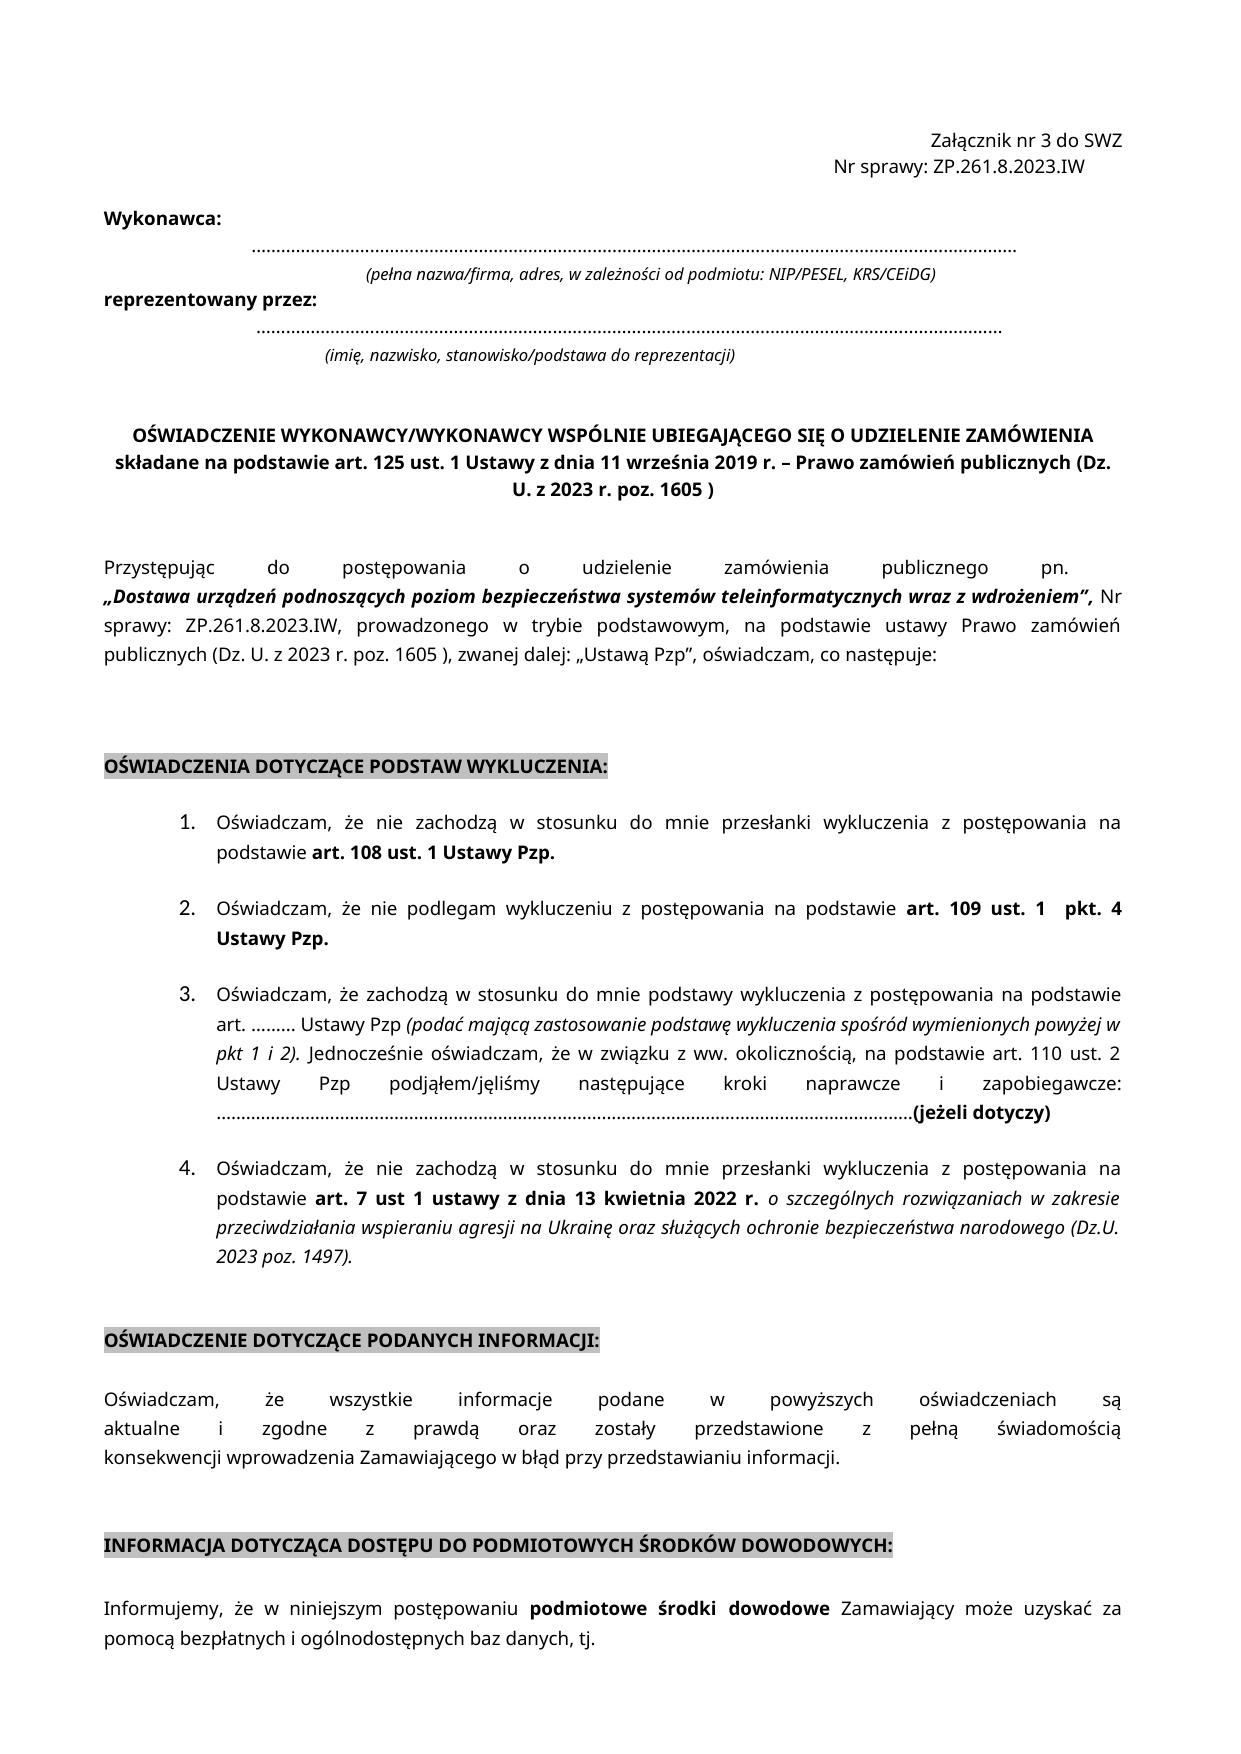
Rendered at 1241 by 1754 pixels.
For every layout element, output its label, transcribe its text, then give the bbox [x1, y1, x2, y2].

list OŚWIADCZENIA DOTYCZĄCE PODSTAW WYKLUCZENIA: [103, 753, 1122, 779]
list Oświadczam, że nie zachodzą w stosunku do mnie przesłanki wykluczenia z postępowania na podstawie art. 108 ust. 1 Ustawy Pzp. [178, 807, 1122, 865]
text INFORMACJA DOTYCZĄCA DOSTĘPU DO PODMIOTOWYCH ŚRODKÓW DOWODOWYCH: [103, 1532, 1122, 1558]
text składane na podstawie art. 125 ust. 1 Ustawy z dnia 11 września 2019 r. – Prawo zamówień publicznych (Dz. U. z 2023 r. poz. 1605 ) [103, 448, 1122, 502]
text Załącznik nr 3 do SWZ [103, 127, 1122, 153]
text ………………………………………………………………..……………………………………………………………………… [177, 231, 1122, 258]
text (imię, nazwisko, stanowisko/podstawa do reprezentacji) [251, 339, 1122, 366]
text Informujemy, że w niniejszym postępowaniu podmiotowe środki dowodowe Zamawiający może uzyskać za pomocą bezpłatnych i ogólnodostępnych baz danych, tj. [103, 1591, 1122, 1651]
text …………………………………………………………………………………………..………………………..……………… [177, 312, 1122, 339]
text Oświadczam, że wszystkie informacje podane w powyższych oświadczeniach są aktualne i zgodne z prawdą oraz zostały przedstawione z pełną świadomością konsekwencji wprowadzenia Zamawiającego w błąd przy przedstawianiu informacji. [103, 1386, 1122, 1470]
list Oświadczam, że nie zachodzą w stosunku do mnie przesłanki wykluczenia z postępowania na podstawie art. 7 ust 1 ustawy z dnia 13 kwietnia 2022 r. o szczególnych rozwiązaniach w zakresie przeciwdziałania wspieraniu agresji na Ukrainę oraz służących ochronie bezpieczeństwa narodowego (Dz.U. 2023 poz. 1497). [178, 1153, 1122, 1269]
list Przystępując do postępowania o udzielenie zamówienia publicznego pn. „Dostawa urządzeń podnoszących poziom bezpieczeństwa systemów teleinformatycznych wraz z wdrożeniem”, Nr sprawy: ZP.261.8.2023.IW, prowadzonego w trybie podstawowym, na podstawie ustawy Prawo zamówień publicznych (Dz. U. z 2023 r. poz. 1605 ), zwanej dalej: „Ustawą Pzp”, oświadczam, co następuje: [103, 554, 1122, 667]
text OŚWIADCZENIE WYKONAWCY/WYKONAWCY WSPÓLNIE UBIEGAJĄCEGO SIĘ O UDZIELENIE ZAMÓWIENIA [103, 421, 1122, 448]
text Wykonawca: [103, 204, 1122, 231]
list Oświadczam, że nie podlegam wykluczeniu z postępowania na podstawie art. 109 ust. 1 pkt. 4 Ustawy Pzp. [178, 893, 1122, 951]
list Oświadczam, że zachodzą w stosunku do mnie podstawy wykluczenia z postępowania na podstawie art. ……... Ustawy Pzp (podać mającą zastosowanie podstawę wykluczenia spośród wymienionych powyżej w pkt 1 i 2). Jednocześnie oświadczam, że w związku z ww. okolicznością, na podstawie art. 110 ust. 2 Ustawy Pzp podjąłem/jęliśmy następujące kroki naprawcze i zapobiegawcze: ……………………………………………………………………………………………………………………………(jeżeli dotyczy) [178, 979, 1122, 1125]
text OŚWIADCZENIE DOTYCZĄCE PODANYCH INFORMACJI: [103, 1327, 1122, 1353]
text (pełna nazwa/firma, adres, w zależności od podmiotu: NIP/PESEL, KRS/CEiDG) [103, 258, 1122, 285]
text reprezentowany przez: [103, 285, 1122, 312]
text Nr sprawy: ZP.261.8.2023.IW [693, 153, 1122, 178]
